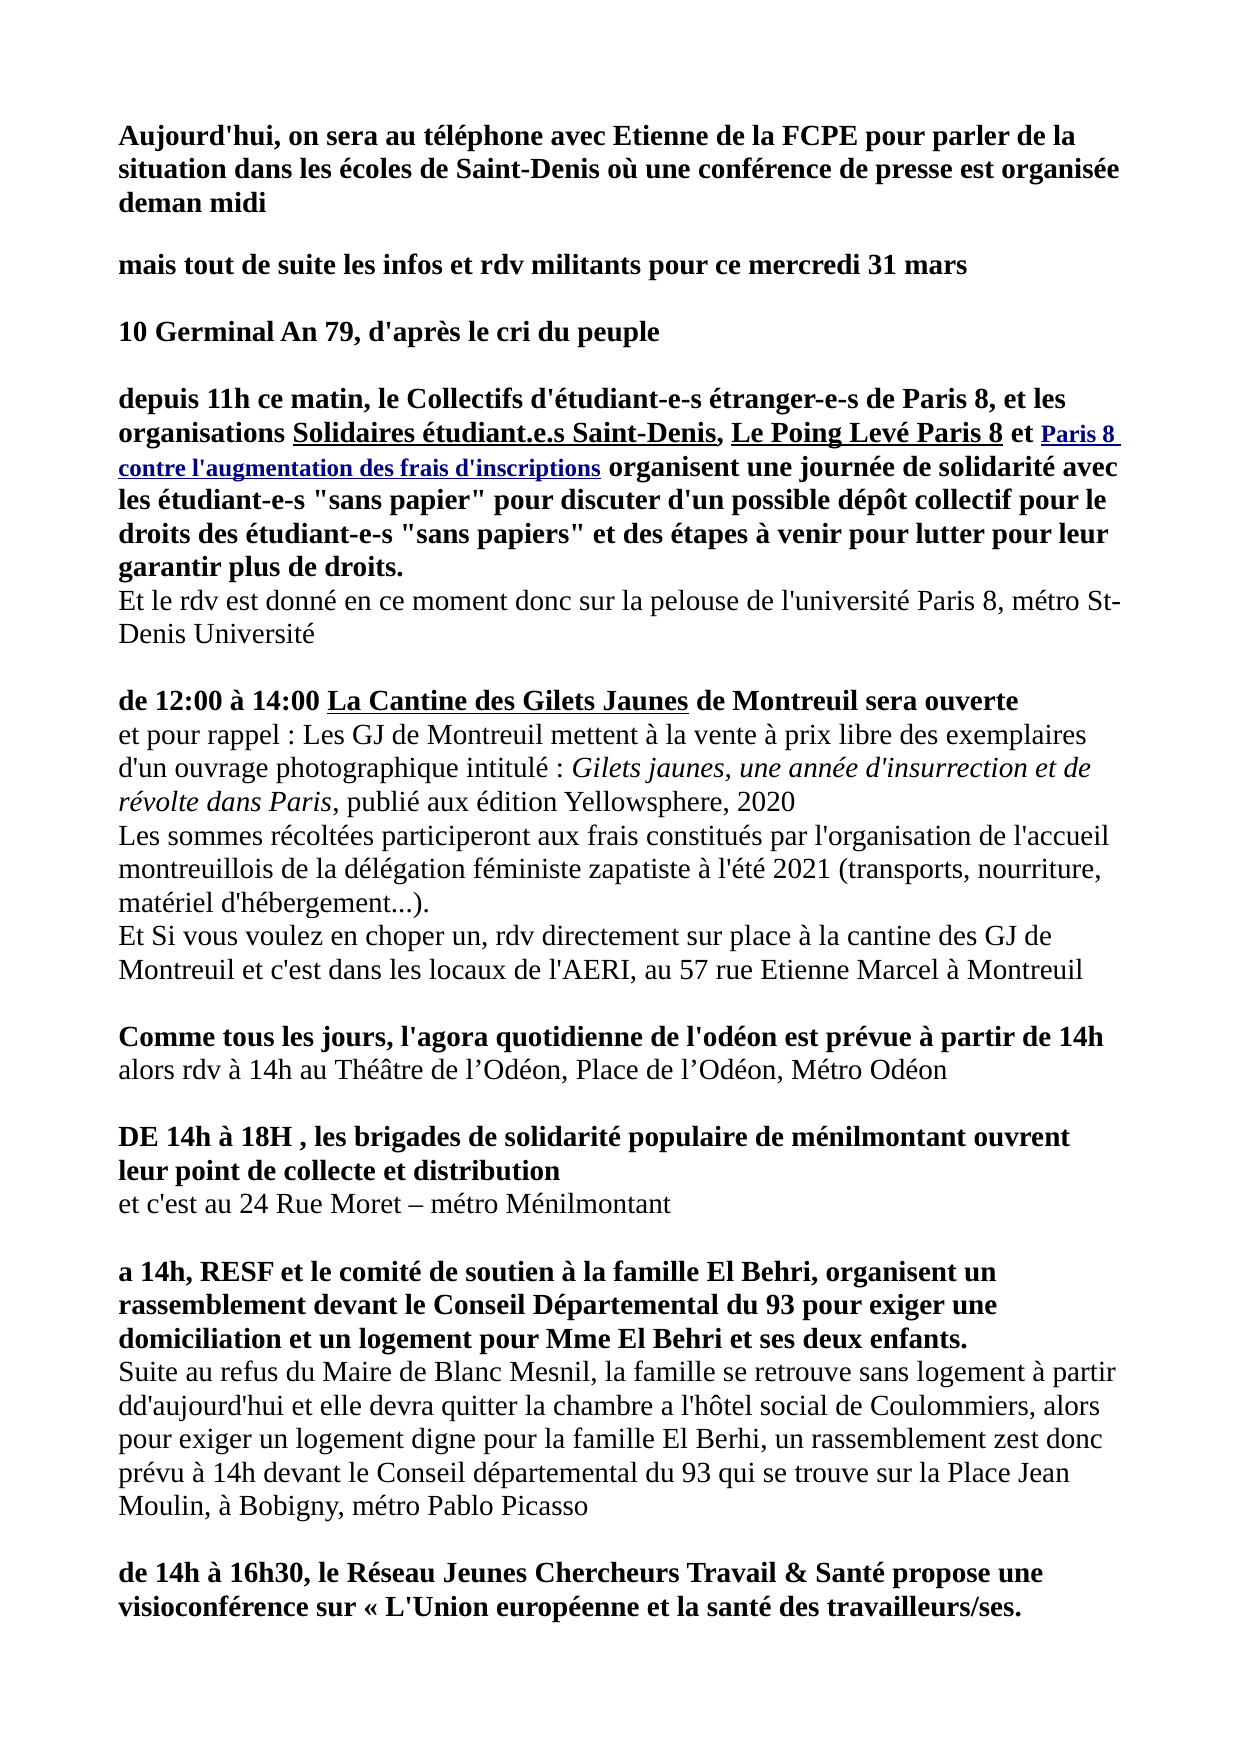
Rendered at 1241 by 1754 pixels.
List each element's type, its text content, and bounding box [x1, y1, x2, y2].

text de 12:00 à 14:00 La Cantine des Gilets Jaunes de Montreuil sera ouverte [118, 683, 1122, 717]
text Les sommes récoltées participeront aux frais constitués par l'organisation de l'accueil montreuillois de la délégation féministe zapatiste à l'été 2021 (transports, nourriture, matériel d'hébergement...). [118, 818, 1122, 918]
text et c'est au 24 Rue Moret – métro Ménilmontant [118, 1187, 1122, 1220]
text alors rdv à 14h au Théâtre de l’Odéon, Place de l’Odéon, Métro Odéon [118, 1052, 1122, 1086]
text depuis 11h ce matin, le Collectifs d'étudiant-e-s étranger-e-s de Paris 8, et les organisations Solidaires étudiant.e.s Saint-Denis, Le Poing Levé Paris 8 et Paris 8 contre l'augmentation des frais d'inscriptions organisent une journée de solidarité avec les étudiant-e-s "sans papier" pour discuter d'un possible dépôt collectif pour le droits des étudiant-e-s "sans papiers" et des étapes à venir pour lutter pour leur garantir plus de droits. [118, 382, 1122, 583]
text de 14h à 16h30, le Réseau Jeunes Chercheurs Travail & Santé propose une visioconférence sur « L'Union européenne et la santé des travailleurs/ses. [118, 1556, 1122, 1623]
text et pour rappel : Les GJ de Montreuil mettent à la vente à prix libre des exemplaires d'un ouvrage photographique intitulé : Gilets jaunes, une année d'insurrection et de révolte dans Paris, publié aux édition Yellowsphere, 2020 [118, 717, 1122, 818]
text mais tout de suite les infos et rdv militants pour ce mercredi 31 mars [118, 247, 1122, 281]
text a 14h, RESF et le comité de soutien à la famille El Behri, organisent un rassemblement devant le Conseil Départemental du 93 pour exiger une domiciliation et un logement pour Mme El Behri et ses deux enfants. Suite au refus du Maire de Blanc Mesnil, la famille se retrouve sans logement à partir dd'aujourd'hui et elle devra quitter la chambre a l'hôtel social de Coulommiers, alors pour exiger un logement digne pour la famille El Berhi, un rassemblement zest donc prévu à 14h devant le Conseil départemental du 93 qui se trouve sur la Place Jean Moulin, à Bobigny, métro Pablo Picasso [118, 1254, 1122, 1522]
text Et le rdv est donné en ce moment donc sur la pelouse de l'université Paris 8, métro St-Denis Université [118, 583, 1122, 650]
text Comme tous les jours, l'agora quotidienne de l'odéon est prévue à partir de 14h [118, 1019, 1122, 1052]
text Et Si vous voulez en choper un, rdv directement sur place à la cantine des GJ de Montreuil et c'est dans les locaux de l'AERI, au 57 rue Etienne Marcel à Montreuil [118, 918, 1122, 985]
text DE 14h à 18H , les brigades de solidarité populaire de ménilmontant ouvrent leur point de collecte et distribution [118, 1119, 1122, 1187]
text 10 Germinal An 79, d'après le cri du peuple [118, 314, 1122, 348]
text Aujourd'hui, on sera au téléphone avec Etienne de la FCPE pour parler de la situation dans les écoles de Saint-Denis où une conférence de presse est organisée deman midi [118, 118, 1122, 219]
